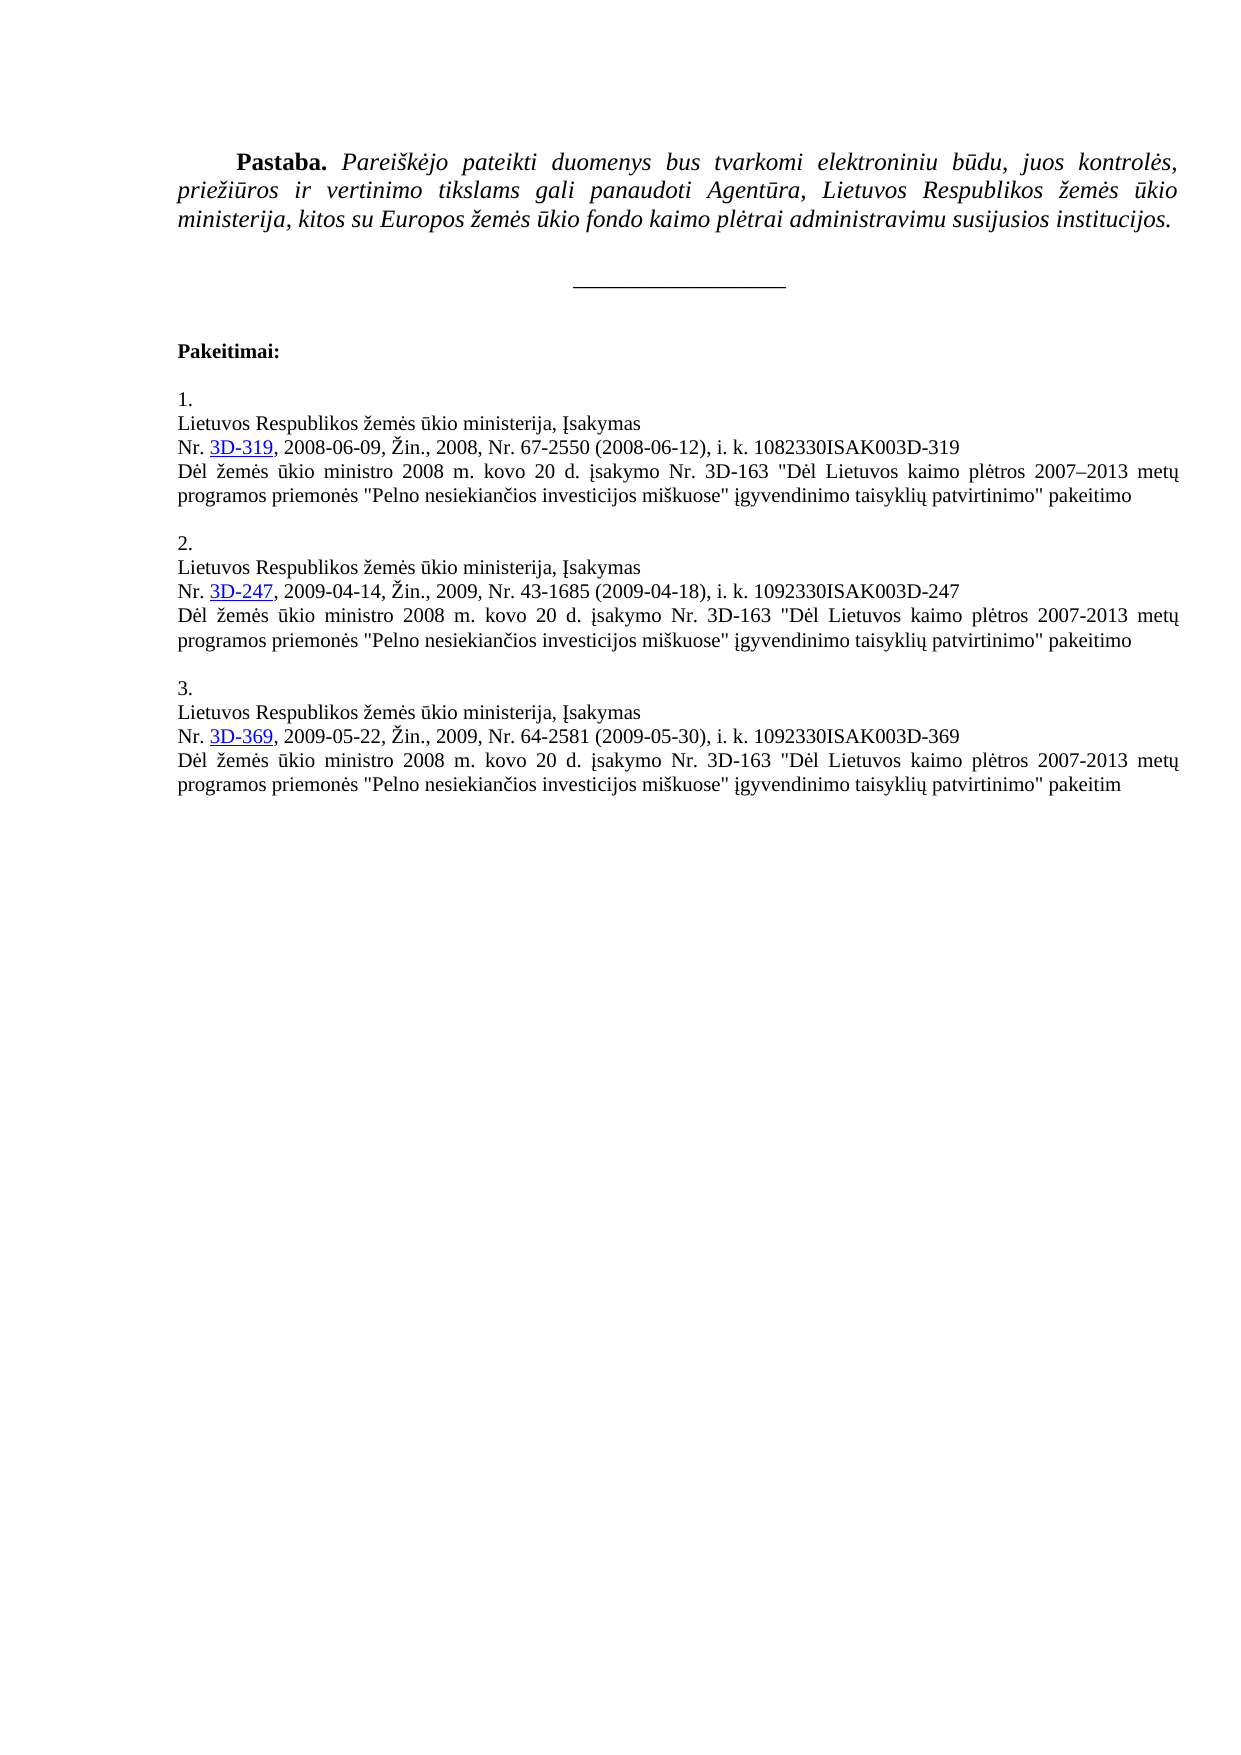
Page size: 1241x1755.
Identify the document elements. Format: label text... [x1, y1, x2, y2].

text 3. [177, 676, 1181, 700]
text Nr. 3D-247, 2009-04-14, Žin., 2009, Nr. 43-1685 (2009-04-18), i. k. 1092330ISAK003D-247 [177, 579, 1181, 603]
text Dėl žemės ūkio ministro 2008 m. kovo 20 d. įsakymo Nr. 3D-163 "Dėl Lietuvos kaimo plėtros 2007-2013 metų programos priemonės "Pelno nesiekiančios investicijos miškuose" įgyvendinimo taisyklių patvirtinimo" pakeitim [177, 748, 1181, 796]
text Lietuvos Respublikos žemės ūkio ministerija, Įsakymas [177, 411, 1181, 435]
text Lietuvos Respublikos žemės ūkio ministerija, Įsakymas [177, 700, 1181, 724]
text 2. [177, 531, 1181, 555]
text Pakeitimai: [177, 339, 1181, 363]
text Dėl žemės ūkio ministro 2008 m. kovo 20 d. įsakymo Nr. 3D-163 "Dėl Lietuvos kaimo plėtros 2007–2013 metų programos priemonės "Pelno nesiekiančios investicijos miškuose" įgyvendinimo taisyklių patvirtinimo" pakeitimo [177, 459, 1181, 507]
text Nr. 3D-319, 2008-06-09, Žin., 2008, Nr. 67-2550 (2008-06-12), i. k. 1082330ISAK003D-319 [177, 435, 1181, 459]
text Lietuvos Respublikos žemės ūkio ministerija, Įsakymas [177, 555, 1181, 579]
text Dėl žemės ūkio ministro 2008 m. kovo 20 d. įsakymo Nr. 3D-163 "Dėl Lietuvos kaimo plėtros 2007-2013 metų programos priemonės "Pelno nesiekiančios investicijos miškuose" įgyvendinimo taisyklių patvirtinimo" pakeitimo [177, 603, 1181, 652]
text Pastaba. Pareiškėjo pateikti duomenys bus tvarkomi elektroniniu būdu, juos kontrolės, priežiūros ir vertinimo tikslams gali panaudoti Agentūra, Lietuvos Respublikos žemės ūkio ministerija, kitos su Europos žemės ūkio fondo kaimo plėtrai administravimu susijusios institucijos. [177, 147, 1181, 233]
text _________________ [177, 262, 1181, 291]
text 1. [177, 387, 1181, 411]
text Nr. 3D-369, 2009-05-22, Žin., 2009, Nr. 64-2581 (2009-05-30), i. k. 1092330ISAK003D-369 [177, 724, 1181, 748]
